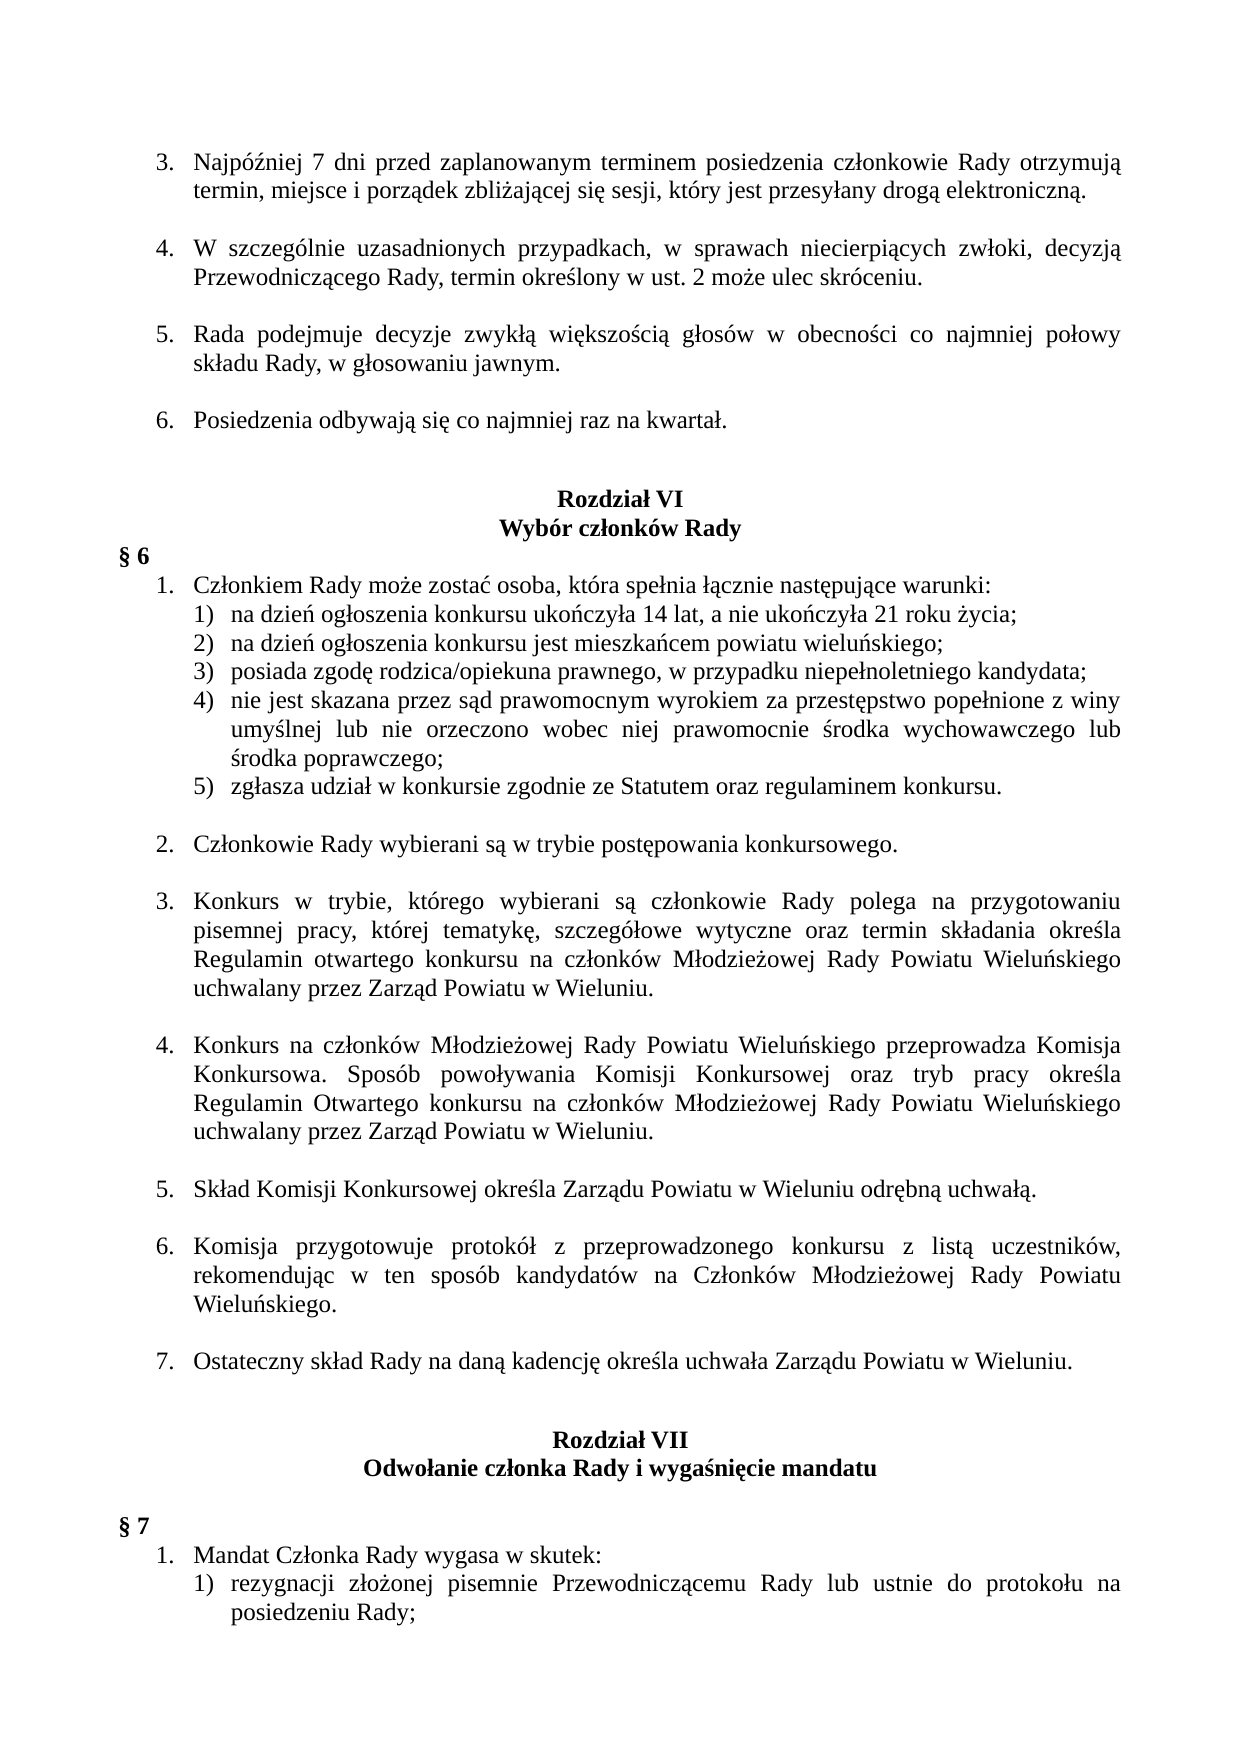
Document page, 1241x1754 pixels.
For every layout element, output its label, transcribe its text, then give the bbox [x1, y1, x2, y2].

text Rozdział VI [118, 484, 1122, 513]
text Rozdział VII [118, 1425, 1122, 1453]
list Członkiem Rady może zostać osoba, która spełnia łącznie następujące warunki: [156, 570, 1122, 599]
list W szczególnie uzasadnionych przypadkach, w sprawach niecierpiących zwłoki, decyzją Przewodniczącego Rady, termin określony w ust. 2 może ulec skróceniu. [156, 233, 1122, 291]
list Skład Komisji Konkursowej określa Zarządu Powiatu w Wieluniu odrębną uchwałą. [156, 1174, 1122, 1203]
list Najpóźniej 7 dni przed zaplanowanym terminem posiedzenia członkowie Rady otrzymują termin, miejsce i porządek zbliżającej się sesji, który jest przesyłany drogą elektroniczną. [156, 147, 1122, 204]
text Wybór członków Rady [118, 513, 1122, 541]
list na dzień ogłoszenia konkursu jest mieszkańcem powiatu wieluńskiego; [193, 628, 1122, 656]
list Posiedzenia odbywają się co najmniej raz na kwartał. [156, 406, 1122, 434]
list nie jest skazana przez sąd prawomocnym wyrokiem za przestępstwo popełnione z winy umyślnej lub nie orzeczono wobec niej prawomocnie środka wychowawczego lub środka poprawczego; [193, 685, 1122, 771]
list na dzień ogłoszenia konkursu ukończyła 14 lat, a nie ukończyła 21 roku życia; [193, 599, 1122, 628]
list Członkowie Rady wybierani są w trybie postępowania konkursowego. [156, 829, 1122, 858]
list Rada podejmuje decyzje zwykłą większością głosów w obecności co najmniej połowy składu Rady, w głosowaniu jawnym. [156, 319, 1122, 377]
list zgłasza udział w konkursie zgodnie ze Statutem oraz regulaminem konkursu. [193, 771, 1122, 800]
text Odwołanie członka Rady i wygaśnięcie mandatu [118, 1453, 1122, 1482]
list Konkurs w trybie, którego wybierani są członkowie Rady polega na przygotowaniu pisemnej pracy, której tematykę, szczegółowe wytyczne oraz termin składania określa Regulamin otwartego konkursu na członków Młodzieżowej Rady Powiatu Wieluńskiego uchwalany przez Zarząd Powiatu w Wieluniu. [156, 886, 1122, 1001]
text § 6 [118, 541, 1122, 570]
list Konkurs na członków Młodzieżowej Rady Powiatu Wieluńskiego przeprowadza Komisja Konkursowa. Sposób powoływania Komisji Konkursowej oraz tryb pracy określa Regulamin Otwartego konkursu na członków Młodzieżowej Rady Powiatu Wieluńskiego uchwalany przez Zarząd Powiatu w Wieluniu. [156, 1030, 1122, 1145]
list Ostateczny skład Rady na daną kadencję określa uchwała Zarządu Powiatu w Wieluniu. [156, 1346, 1122, 1375]
list rezygnacji złożonej pisemnie Przewodniczącemu Rady lub ustnie do protokołu na posiedzeniu Rady; [193, 1568, 1122, 1626]
text § 7 [118, 1511, 1122, 1540]
list Komisja przygotowuje protokół z przeprowadzonego konkursu z listą uczestników, rekomendując w ten sposób kandydatów na Członków Młodzieżowej Rady Powiatu Wieluńskiego. [156, 1231, 1122, 1318]
list Mandat Członka Rady wygasa w skutek: [156, 1540, 1122, 1568]
list posiada zgodę rodzica/opiekuna prawnego, w przypadku niepełnoletniego kandydata; [193, 656, 1122, 685]
